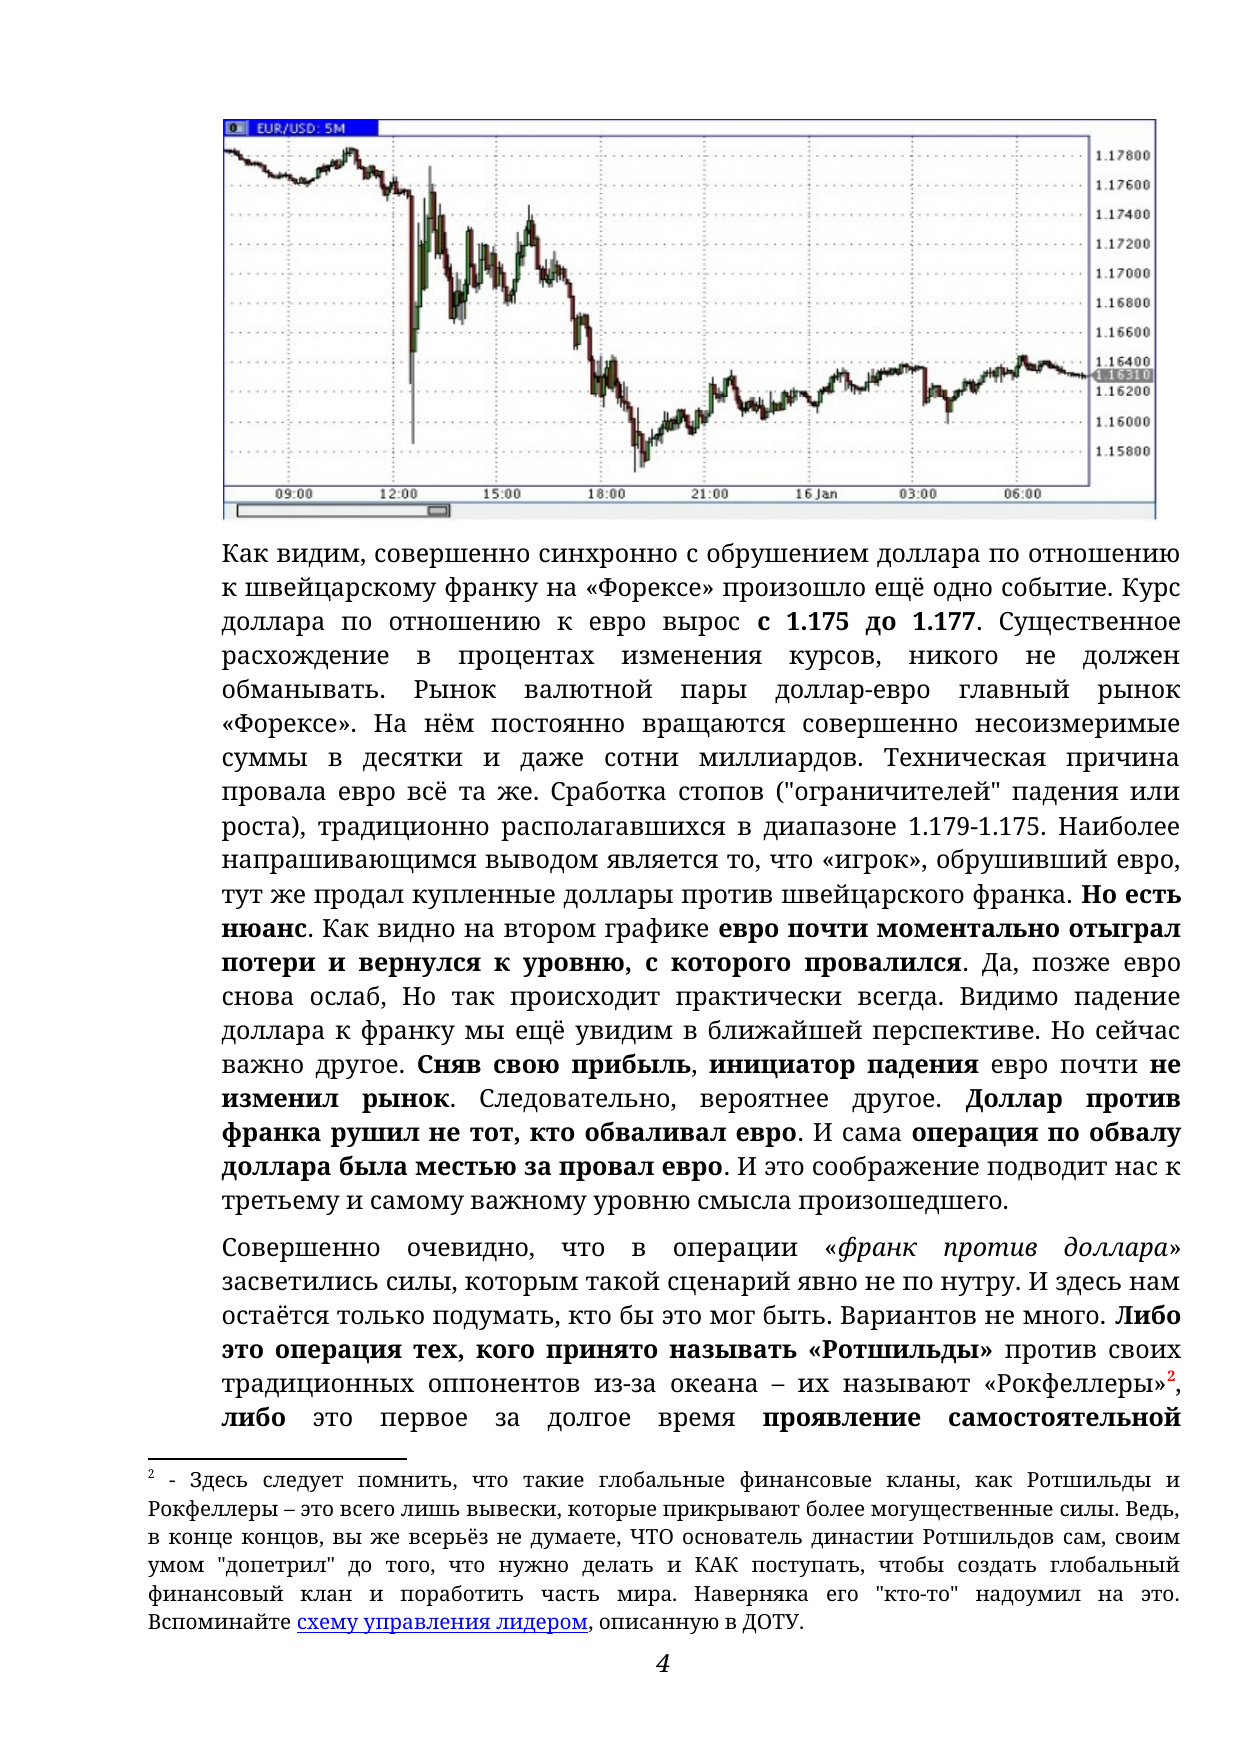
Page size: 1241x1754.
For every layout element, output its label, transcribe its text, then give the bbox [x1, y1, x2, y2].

text - Здесь следует помнить, что такие глобальные финансовые кланы, как Ротшильды и Рокфеллеры – это всего лишь вывески, которые прикрывают более могущественные силы. Ведь, в конце концов, вы же всерьёз не думаете, ЧТО основатель династии Ротшильдов сам, своим умом "допетрил" до того, что нужно делать и КАК поступать, чтобы создать глобальный финансовый клан и поработить часть мира. Наверняка его "кто-то" надоумил на это. Вспоминайте схему управления лидером, описанную в ДОТУ. [148, 1465, 1181, 1636]
text Совершенно очевидно, что в операции «франк против доллара» засветились силы, которым такой сценарий явно не по нутру. И здесь нам остаётся только подумать, кто бы это мог быть. Вариантов не много. Либо это операция тех, кого принято называть «Ротшильды» против своих традиционных оппонентов из-за океана – их называют «Рокфеллеры», либо это первое за долгое время проявление самостоятельной [221, 1229, 1181, 1434]
picture [223, 119, 1158, 522]
text Как видим, совершенно синхронно с обрушением доллара по отношению к швейцарскому франку на «Форексе» произошло ещё одно событие. Курс доллара по отношению к евро вырос с 1.175 до 1.177. Существенное расхождение в процентах изменения курсов, никого не должен обманывать. Рынок валютной пары доллар-евро главный рынок «Форексе». На нём постоянно вращаются совершенно несоизмеримые суммы в десятки и даже сотни миллиардов. Техническая причина провала евро всё та же. Сработка стопов ("ограничителей" падения или роста), традиционно располагавшихся в диапазоне 1.179-1.175. Наиболее напрашивающимся выводом является то, что «игрок», обрушивший евро, тут же продал купленные доллары против швейцарского франка. Но есть нюанс. Как видно на втором графике евро почти моментально отыграл потери и вернулся к уровню, с которого провалился. Да, позже евро снова ослаб, Но так происходит практически всегда. Видимо падение доллара к франку мы ещё увидим в ближайшей перспективе. Но сейчас важно другое. Сняв свою прибыль, инициатор падения евро почти не изменил рынок. Следовательно, вероятнее другое. Доллар против франка рушил не тот, кто обваливал евро. И сама операция по обвалу доллара была местью за провал евро. И это соображение подводит нас к третьему и самому важному уровню смысла произошедшего. [221, 536, 1181, 1217]
